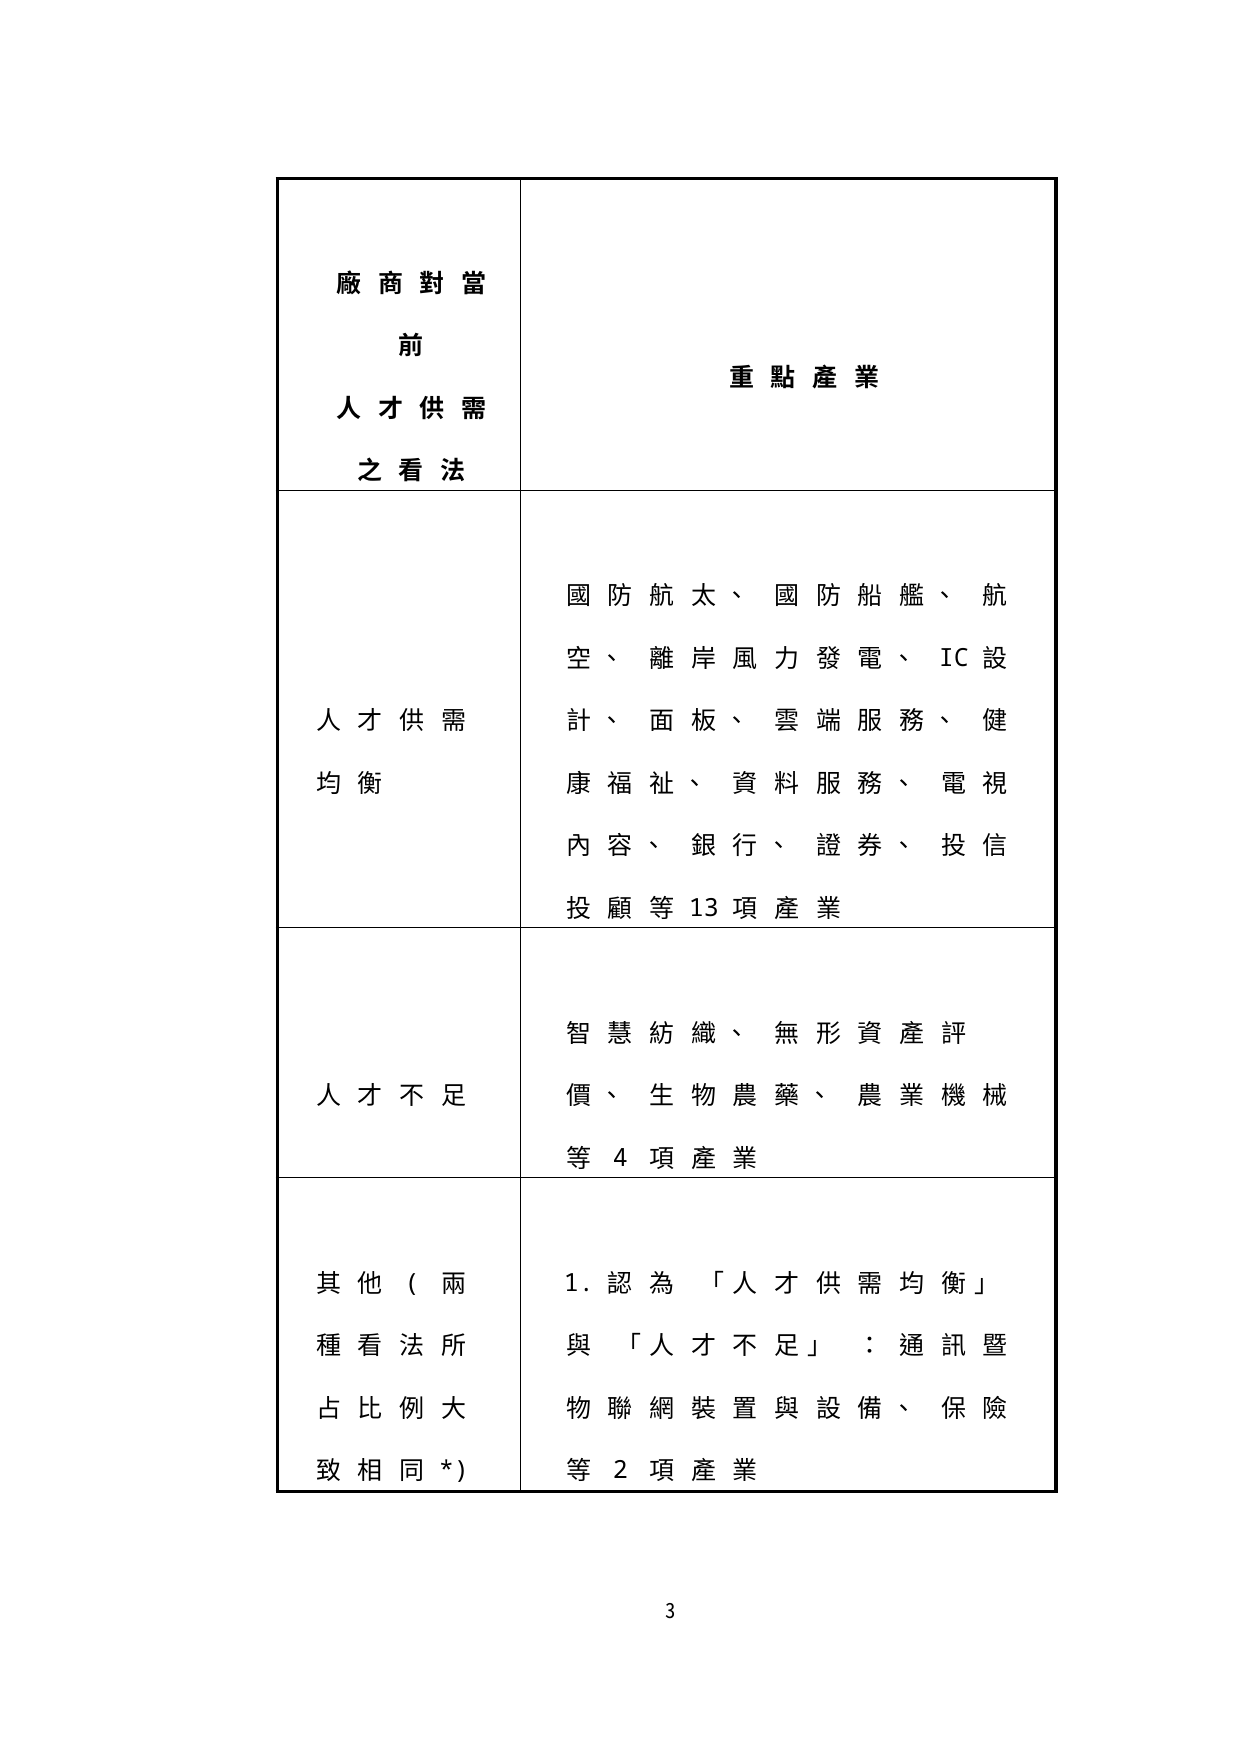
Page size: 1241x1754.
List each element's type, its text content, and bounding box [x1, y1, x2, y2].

table_header 重點產業 [521, 180, 1054, 490]
table_cell 國防航太、國防船艦、航空、離岸風力發電、IC設計、面板、雲端服務、健康福祉、資料服務、電視內容、銀行、證券、投信投顧等13項產業 [521, 491, 1054, 927]
table_cell 1.認為「人才供需均衡」與「人才不足」：通訊暨物聯網裝置與設備、保險等2項產業 [521, 1178, 1054, 1490]
table_cell 人才供需均衡 [279, 491, 520, 927]
table_header 廠商對當前 人才供需之看法 [279, 180, 520, 490]
table_cell 人才不足 [279, 928, 520, 1177]
table_cell 其他(兩種看法所占比例大致相同*) [279, 1178, 520, 1490]
table_cell 智慧紡織、無形資產評價、生物農藥、農業機械等4項產業 [521, 928, 1054, 1177]
